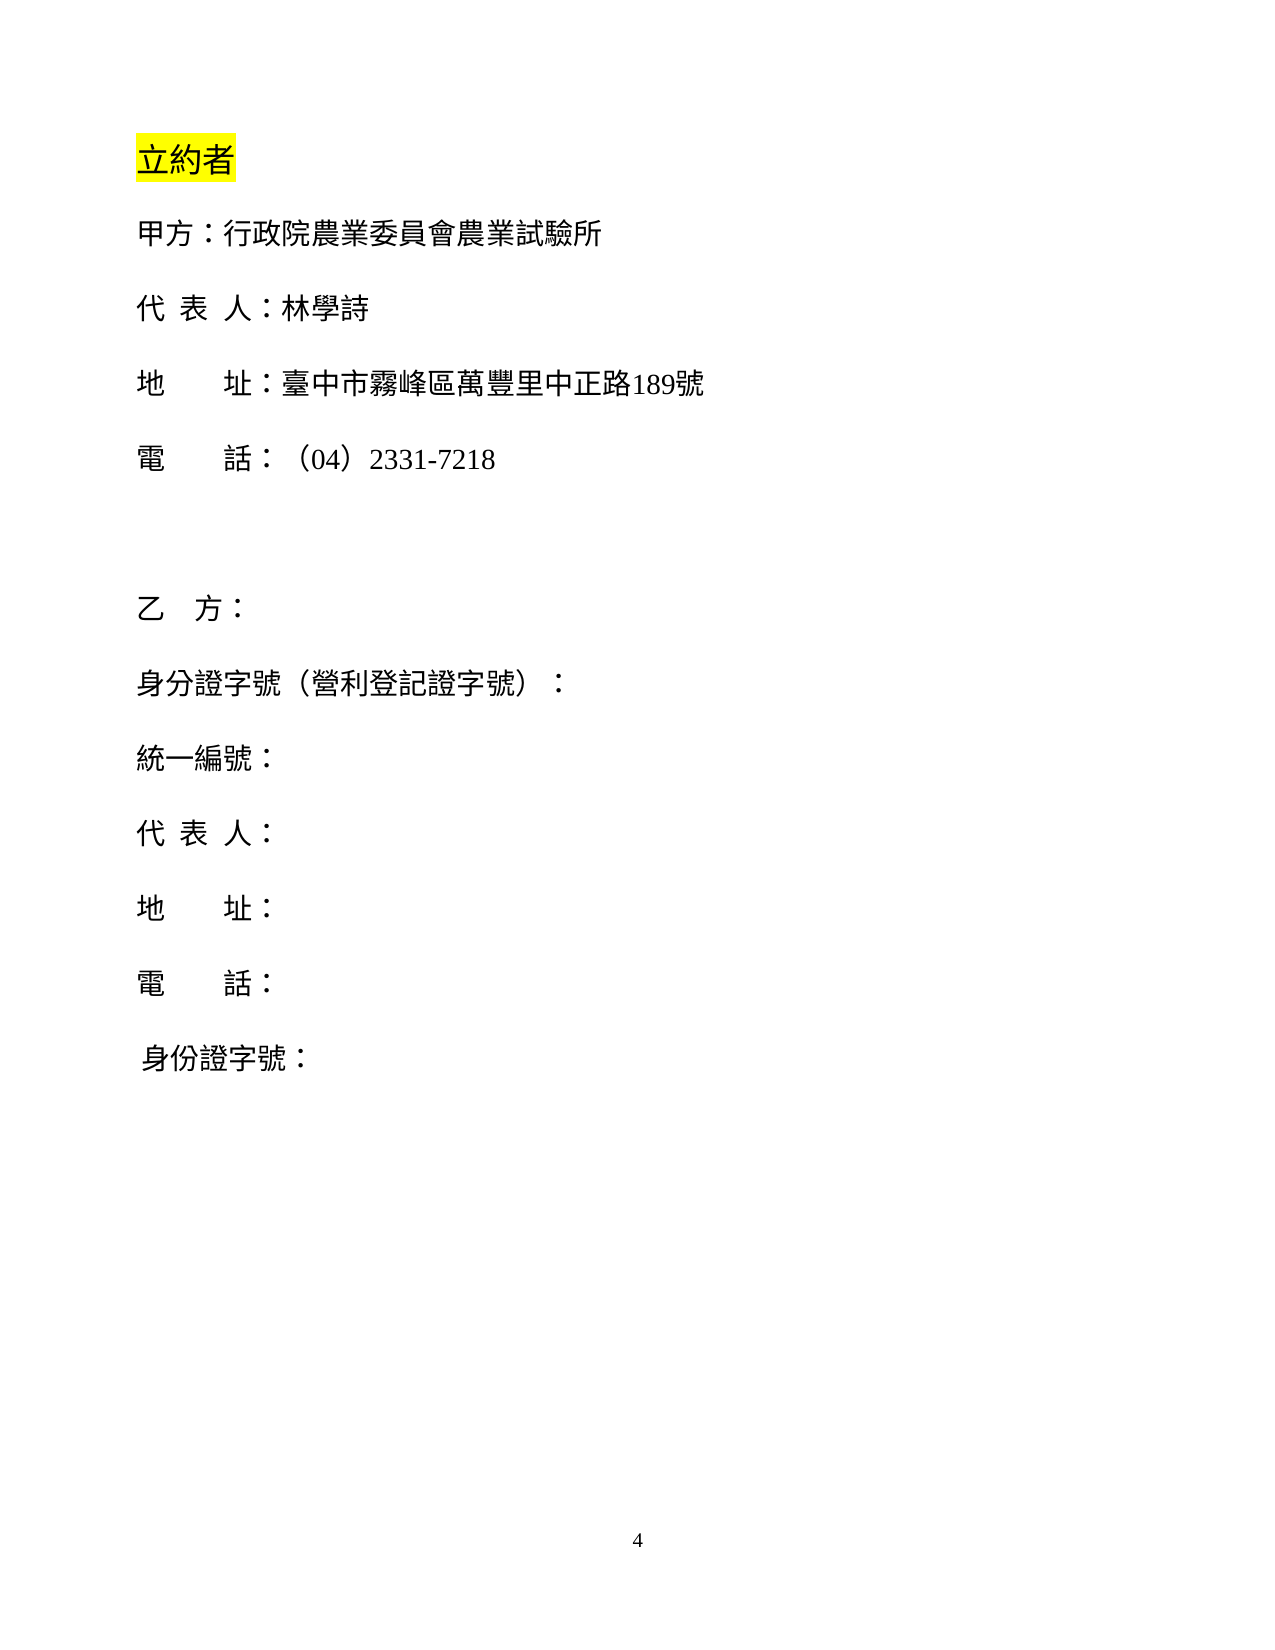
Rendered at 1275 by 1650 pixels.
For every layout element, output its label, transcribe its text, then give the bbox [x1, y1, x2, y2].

text 電 話： [136, 944, 1139, 1007]
text 甲方：行政院農業委員會農業試驗所 [136, 194, 1139, 257]
text 地 址： [136, 869, 1139, 932]
text 代 表 人：林學詩 [136, 269, 1139, 332]
text 身分證字號（營利登記證字號）： [136, 644, 1139, 707]
text 電 話：（04）2331-7218 [136, 419, 1139, 482]
text 代 表 人： [136, 794, 1139, 857]
text 身份證字號： [123, 1019, 1139, 1082]
text 地 址：臺中市霧峰區萬豐里中正路189號 [136, 344, 1139, 407]
text 立約者 [136, 133, 1139, 182]
text 乙 方： [136, 569, 1139, 632]
text 統一編號： [136, 719, 1139, 782]
